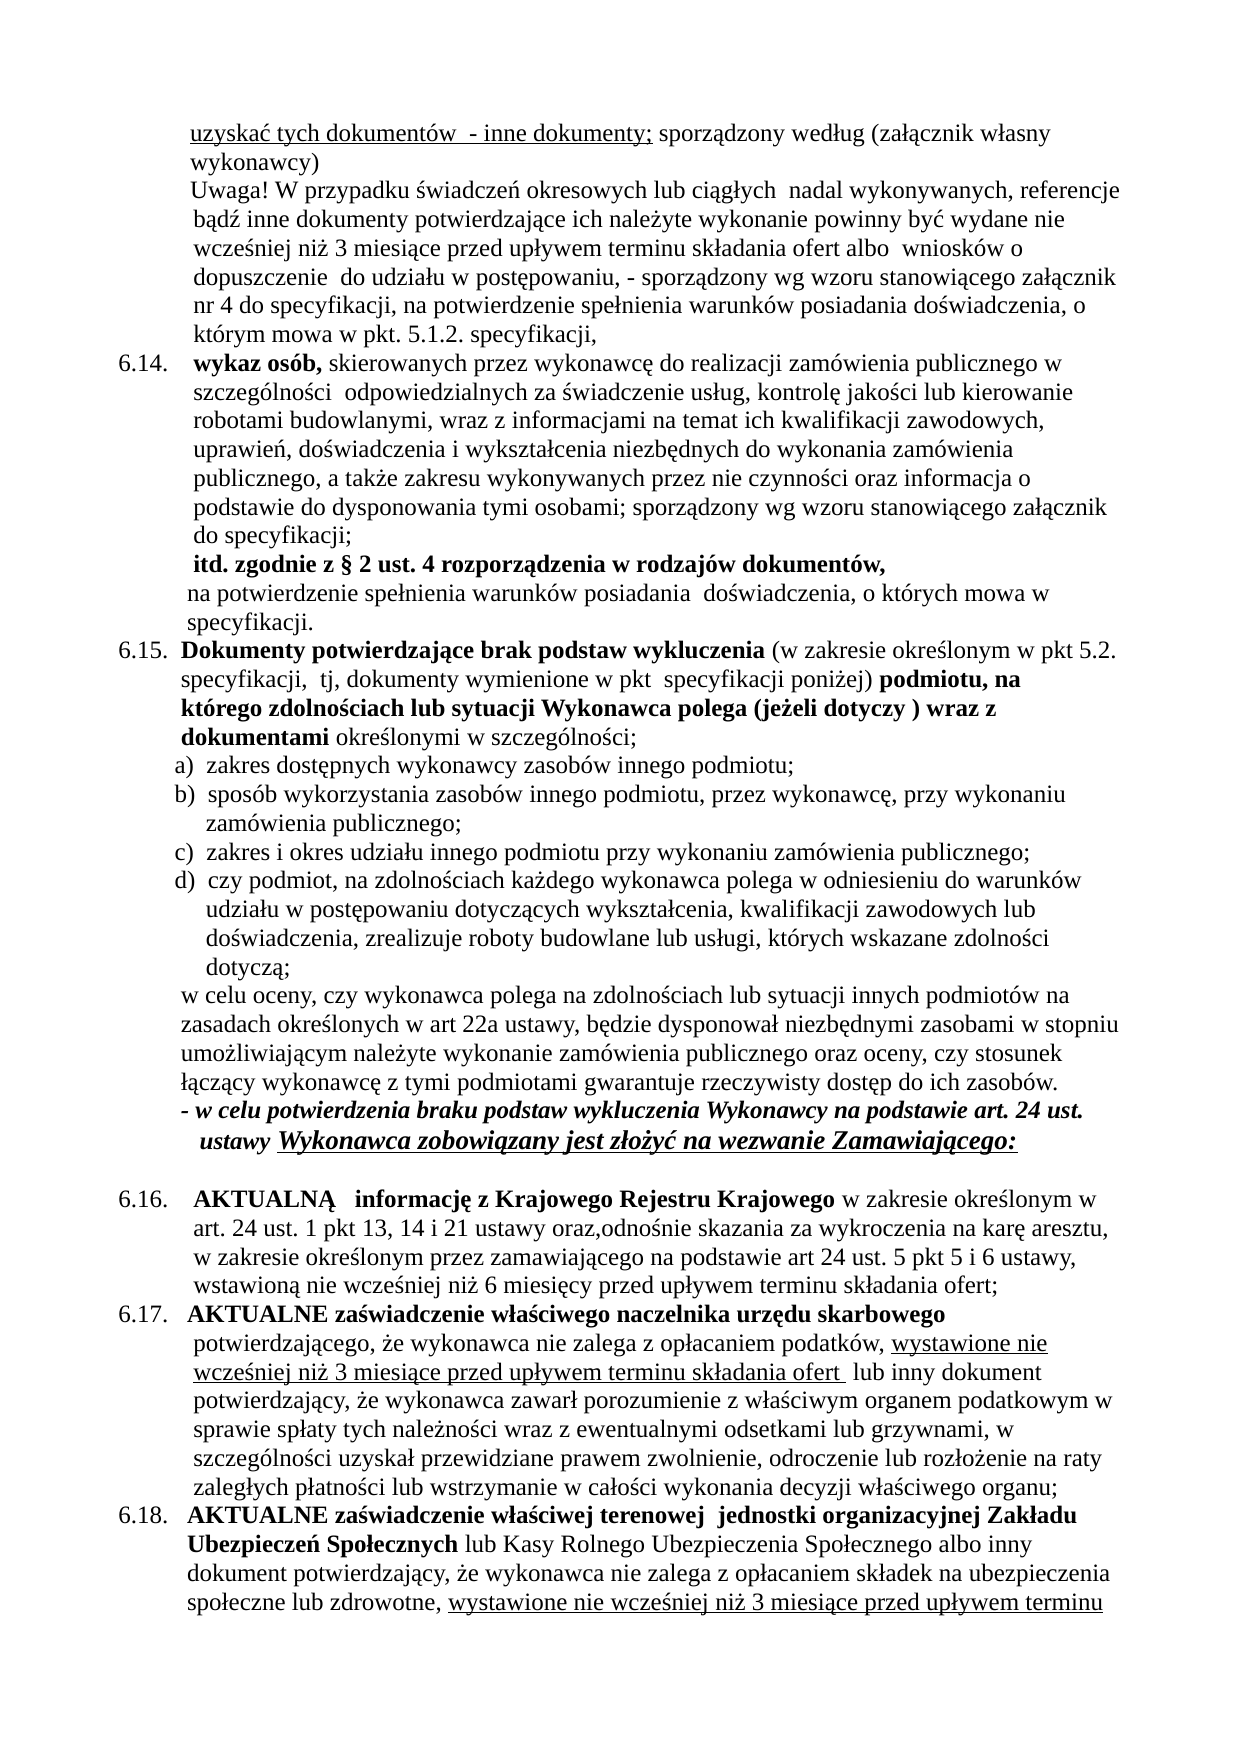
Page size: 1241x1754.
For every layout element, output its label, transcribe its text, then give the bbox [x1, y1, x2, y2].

text społeczne lub zdrowotne, wystawione nie wcześniej niż 3 miesiące przed upływem terminu [118, 1587, 1122, 1616]
text bądź inne dokumenty potwierdzające ich należyte wykonanie powinny być wydane nie [118, 204, 1122, 233]
text sprawie spłaty tych należności wraz z ewentualnymi odsetkami lub grzywnami, w [118, 1414, 1122, 1443]
text do specyfikacji; [118, 521, 1122, 549]
text podstawie do dysponowania tymi osobami; sporządzony wg wzoru stanowiącego załącznik [118, 492, 1122, 521]
text specyfikacji, tj, dokumenty wymienione w pkt specyfikacji poniżej) podmiotu, na [118, 664, 1122, 693]
text a) zakres dostępnych wykonawcy zasobów innego podmiotu; [118, 751, 1122, 779]
text dokumentami określonymi w szczególności; [118, 722, 1122, 751]
text szczególności odpowiedzialnych za świadczenie usług, kontrolę jakości lub kierowanie [118, 377, 1122, 406]
text wykonawcy) [127, 147, 1122, 176]
text d) czy podmiot, na zdolnościach każdego wykonawca polega w odniesieniu do warunków [118, 866, 1122, 894]
text 6.14. wykaz osób, skierowanych przez wykonawcę do realizacji zamówienia publicznego w [118, 348, 1122, 377]
text zamówienia publicznego; [118, 808, 1122, 837]
text robotami budowlanymi, wraz z informacjami na temat ich kwalifikacji zawodowych, [118, 406, 1122, 434]
text uzyskać tych dokumentów - inne dokumenty; sporządzony według (załącznik własny [127, 118, 1122, 147]
text b) sposób wykorzystania zasobów innego podmiotu, przez wykonawcę, przy wykonaniu [118, 779, 1122, 808]
text zasadach określonych w art 22a ustawy, będzie dysponował niezbędnymi zasobami w stopniu [118, 1009, 1122, 1038]
text Ubezpieczeń Społecznych lub Kasy Rolnego Ubezpieczenia Społecznego albo inny [118, 1529, 1122, 1558]
text w celu oceny, czy wykonawca polega na zdolnościach lub sytuacji innych podmiotów na [118, 981, 1122, 1009]
text umożliwiającym należyte wykonanie zamówienia publicznego oraz oceny, czy stosunek [118, 1038, 1122, 1067]
text dopuszczenie do udziału w postępowaniu, - sporządzony wg wzoru stanowiącego załącznik [118, 262, 1122, 291]
text szczególności uzyskał przewidziane prawem zwolnienie, odroczenie lub rozłożenie na raty [118, 1443, 1122, 1472]
text doświadczenia, zrealizuje roboty budowlane lub usługi, których wskazane zdolności [118, 923, 1122, 952]
text w zakresie określonym przez zamawiającego na podstawie art 24 ust. 5 pkt 5 i 6 ustawy, [118, 1242, 1122, 1271]
text wcześniej niż 3 miesiące przed upływem terminu składania ofert lub inny dokument [118, 1357, 1122, 1386]
text 6.16. AKTUALNĄ informację z Krajowego Rejestru Krajowego w zakresie określonym w [118, 1184, 1122, 1213]
text dotyczą; [118, 952, 1122, 981]
text art. 24 ust. 1 pkt 13, 14 i 21 ustawy oraz,odnośnie skazania za wykroczenia na karę aresztu, [118, 1213, 1122, 1242]
text którym mowa w pkt. 5.1.2. specyfikacji, [118, 319, 1122, 348]
text - w celu potwierdzenia braku podstaw wykluczenia Wykonawcy na podstawie art. 24 ust. [118, 1096, 1122, 1124]
text 6.15. Dokumenty potwierdzające brak podstaw wykluczenia (w zakresie określonym w pkt 5.2. [118, 636, 1122, 664]
text specyfikacji. [118, 607, 1122, 636]
text zaległych płatności lub wstrzymanie w całości wykonania decyzji właściwego organu; [118, 1472, 1122, 1501]
text potwierdzający, że wykonawca zawarł porozumienie z właściwym organem podatkowym w [118, 1386, 1122, 1414]
text nr 4 do specyfikacji, na potwierdzenie spełnienia warunków posiadania doświadczenia, o [118, 291, 1122, 319]
text na potwierdzenie spełnienia warunków posiadania doświadczenia, o których mowa w [118, 578, 1122, 607]
text 6.17. AKTUALNE zaświadczenie właściwego naczelnika urzędu skarbowego [118, 1299, 1122, 1328]
text potwierdzającego, że wykonawca nie zalega z opłacaniem podatków, wystawione nie [118, 1328, 1122, 1357]
text udziału w postępowaniu dotyczących wykształcenia, kwalifikacji zawodowych lub [118, 894, 1122, 923]
text łączący wykonawcę z tymi podmiotami gwarantuje rzeczywisty dostęp do ich zasobów. [118, 1067, 1122, 1096]
text dokument potwierdzający, że wykonawca nie zalega z opłacaniem składek na ubezpieczenia [118, 1558, 1122, 1587]
text wcześniej niż 3 miesiące przed upływem terminu składania ofert albo wniosków o [118, 233, 1122, 262]
text Uwaga! W przypadku świadczeń okresowych lub ciągłych nadal wykonywanych, referencje [127, 176, 1122, 204]
text 6.18. AKTUALNE zaświadczenie właściwej terenowej jednostki organizacyjnej Zakładu [118, 1501, 1122, 1529]
text ustawy Wykonawca zobowiązany jest złożyć na wezwanie Zamawiającego: [118, 1124, 1122, 1156]
text c) zakres i okres udziału innego podmiotu przy wykonaniu zamówienia publicznego; [118, 837, 1122, 866]
text publicznego, a także zakresu wykonywanych przez nie czynności oraz informacja o [118, 463, 1122, 492]
text wstawioną nie wcześniej niż 6 miesięcy przed upływem terminu składania ofert; [118, 1271, 1122, 1299]
text uprawień, doświadczenia i wykształcenia niezbędnych do wykonania zamówienia [118, 434, 1122, 463]
text którego zdolnościach lub sytuacji Wykonawca polega (jeżeli dotyczy ) wraz z [118, 693, 1122, 722]
text itd. zgodnie z § 2 ust. 4 rozporządzenia w rodzajów dokumentów, [118, 549, 1122, 578]
